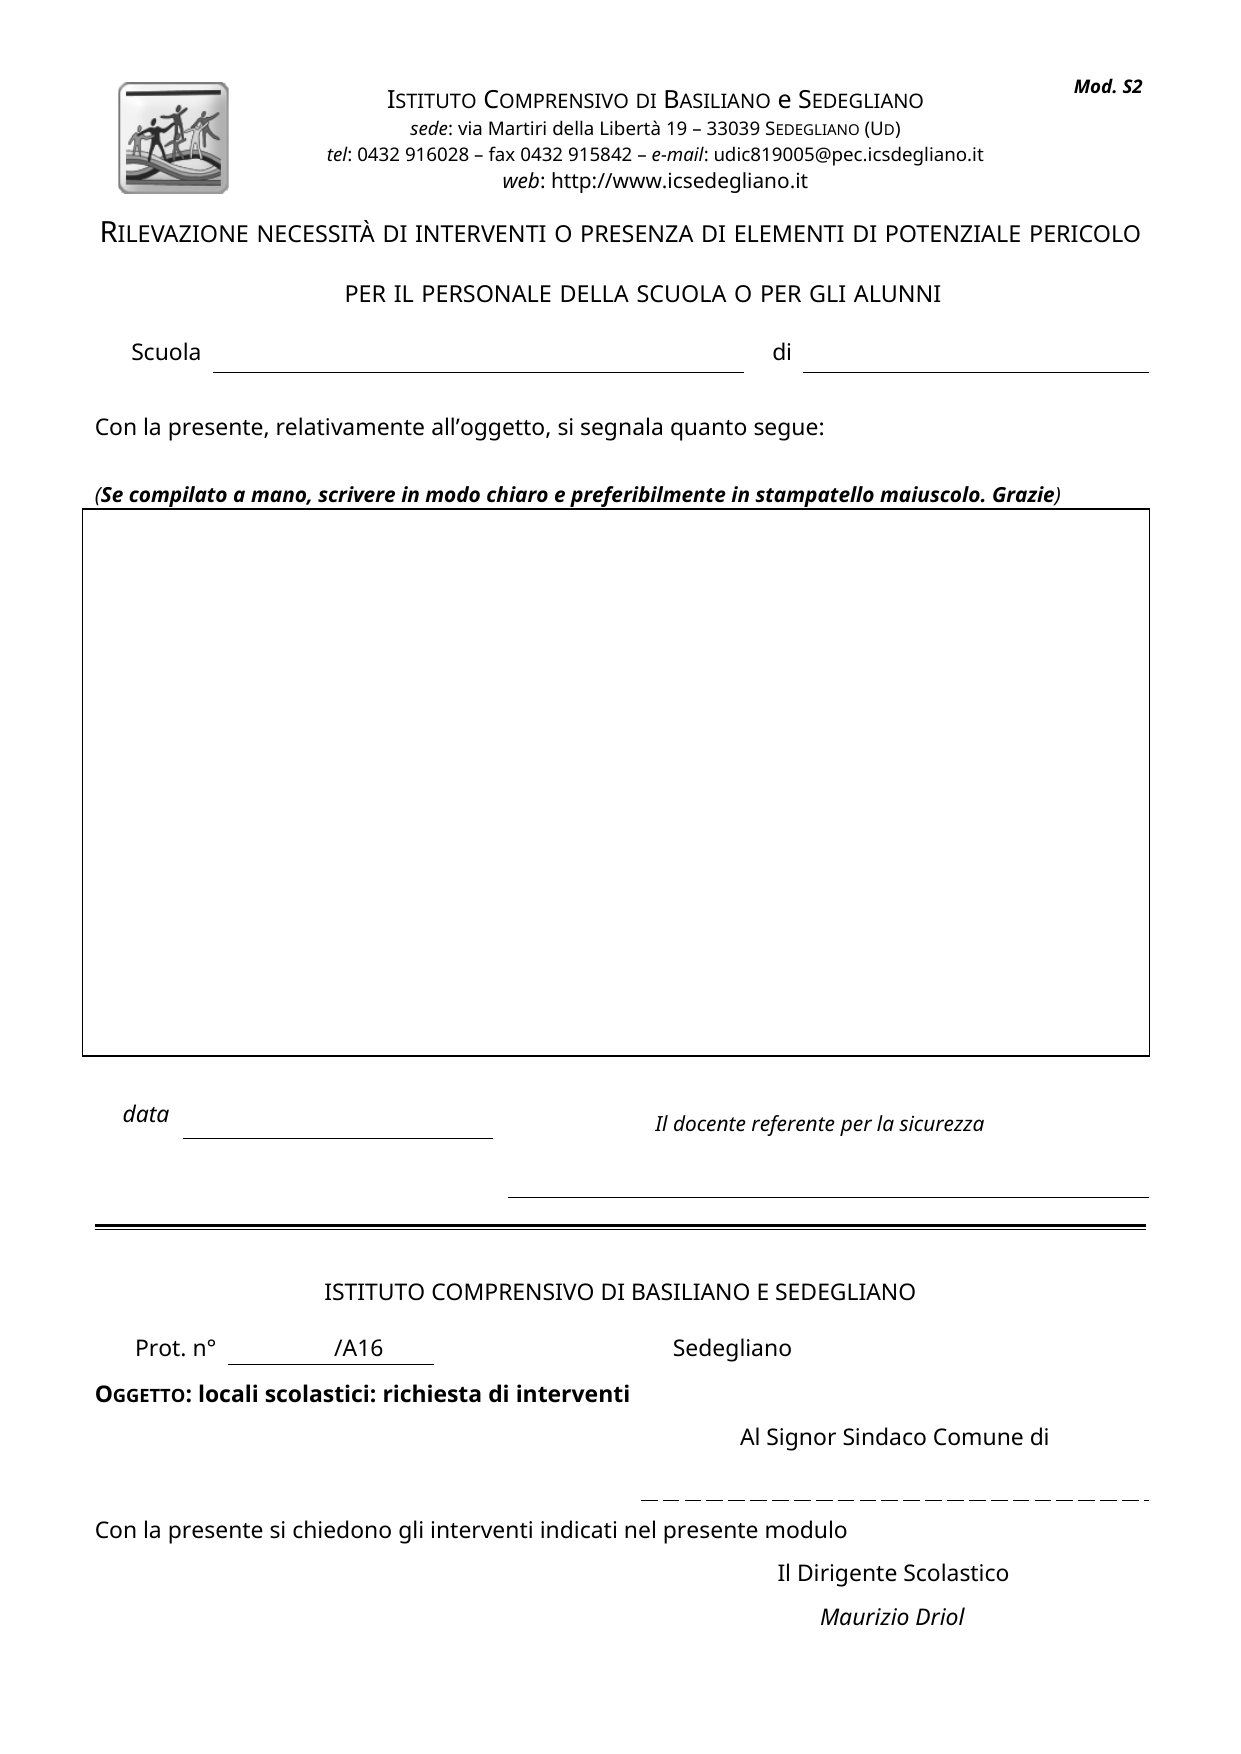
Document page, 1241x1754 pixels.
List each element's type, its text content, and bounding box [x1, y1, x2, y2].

picture [118, 82, 229, 194]
table_header [803, 330, 1148, 372]
table_cell [83, 1138, 508, 1197]
table_header Scuola [83, 330, 213, 372]
table_header Il docente referente per la sicurezza [493, 1090, 1148, 1137]
table_cell [641, 1453, 1148, 1500]
text (Se compilato a mano, scrivere in modo chiaro e preferibilmente in stampatello maiuscolo. Grazie) [94, 480, 1146, 508]
table_header [213, 330, 744, 372]
table_header Sedegliano [434, 1332, 803, 1363]
table_header [83, 510, 1149, 1055]
text Oggetto: locali scolastici: richiesta di interventi [94, 1378, 1146, 1409]
text Maurizio Driol [641, 1601, 1146, 1632]
table_header Al Signor Sindaco Comune di [641, 1421, 1148, 1453]
text Il Dirigente Scolastico [641, 1557, 1146, 1589]
table_header Prot. n° [83, 1332, 227, 1363]
table_header di [744, 330, 803, 372]
table_header [803, 1332, 1148, 1363]
table_header [183, 1090, 493, 1137]
subtitle Rilevazione necessità di interventi o presenza di elementi di potenziale pericolo per il personale della scuola o per gli alunni [94, 211, 1146, 311]
table_header data [83, 1090, 183, 1137]
text Con la presente si chiedono gli interventi indicati nel presente modulo [94, 1514, 1146, 1545]
table_header /A16 [228, 1332, 434, 1363]
text Con la presente, relativamente all’oggetto, si segnala quanto segue: [94, 411, 1146, 442]
table_cell [508, 1138, 1148, 1197]
text Istituto Comprensivo di BASILIANO E Sedegliano [94, 1267, 1146, 1307]
